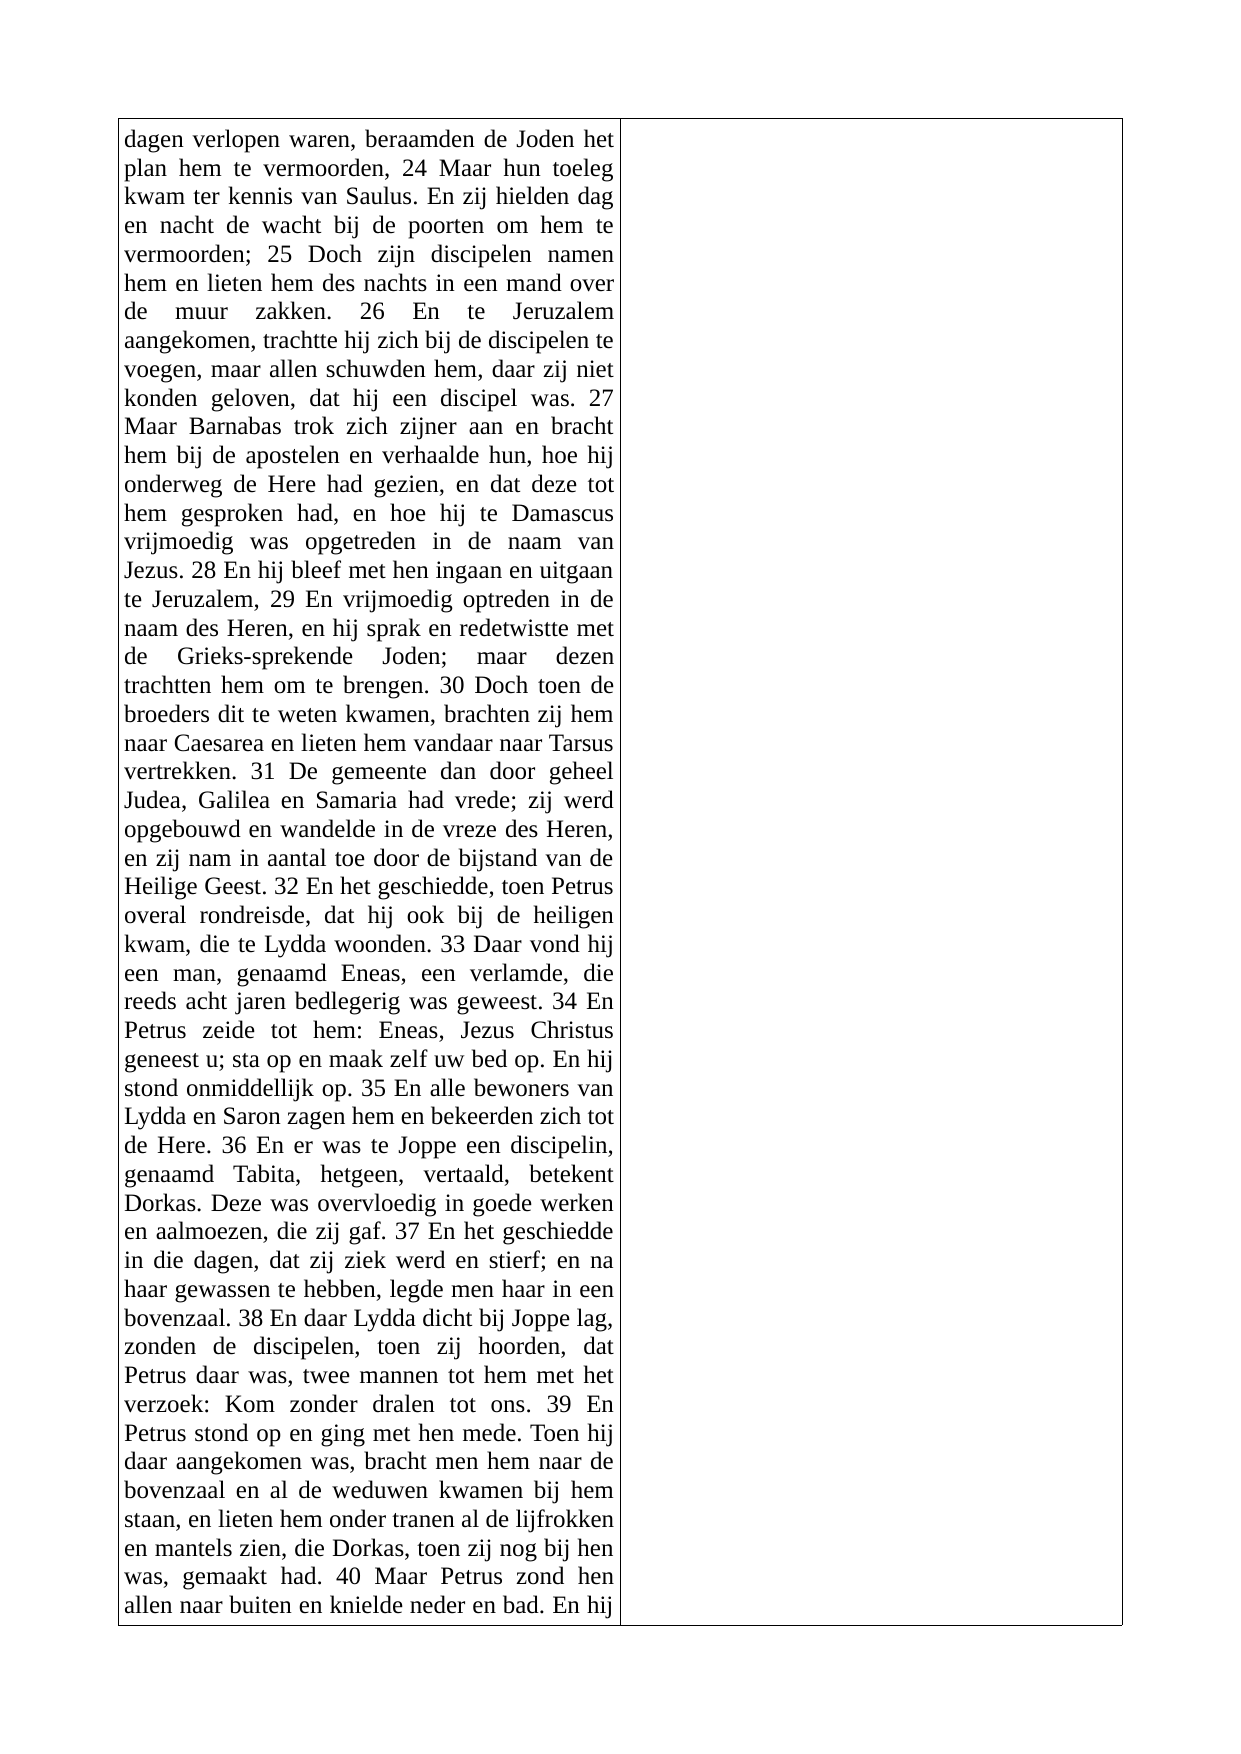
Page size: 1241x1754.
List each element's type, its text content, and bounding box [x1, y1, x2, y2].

table_header dagen verlopen waren, beraamden de Joden het plan hem te vermoorden, 24 Maar hun toeleg kwam ter kennis van Saulus. En zij hielden dag en nacht de wacht bij de poorten om hem te vermoorden; 25 Doch zijn discipelen namen hem en lieten hem des nachts in een mand over de muur zakken. 26 En te Jeruzalem aangekomen, trachtte hij zich bij de discipelen te voegen, maar allen schuwden hem, daar zij niet konden geloven, dat hij een discipel was. 27 Maar Barnabas trok zich zijner aan en bracht hem bij de apostelen en verhaalde hun, hoe hij onderweg de Here had gezien, en dat deze tot hem gesproken had, en hoe hij te Damascus vrijmoedig was opgetreden in de naam van Jezus. 28 En hij bleef met hen ingaan en uitgaan te Jeruzalem, 29 En vrijmoedig optreden in de naam des Heren, en hij sprak en redetwistte met de Grieks-sprekende Joden; maar dezen trachtten hem om te brengen. 30 Doch toen de broeders dit te weten kwamen, brachten zij hem naar Caesarea en lieten hem vandaar naar Tarsus vertrekken. 31 De gemeente dan door geheel Judea, Galilea en Samaria had vrede; zij werd opgebouwd en wandelde in de vreze des Heren, en zij nam in aantal toe door de bijstand van de Heilige Geest. 32 En het geschiedde, toen Petrus overal rondreisde, dat hij ook bij de heiligen kwam, die te Lydda woonden. 33 Daar vond hij een man, genaamd Eneas, een verlamde, die reeds acht jaren bedlegerig was geweest. 34 En Petrus zeide tot hem: Eneas, Jezus Christus geneest u; sta op en maak zelf uw bed op. En hij stond onmiddellijk op. 35 En alle bewoners van Lydda en Saron zagen hem en bekeerden zich tot de Here. 36 En er was te Joppe een discipelin, genaamd Tabita, hetgeen, vertaald, betekent Dorkas. Deze was overvloedig in goede werken en aalmoezen, die zij gaf. 37 En het geschiedde in die dagen, dat zij ziek werd en stierf; en na haar gewassen te hebben, legde men haar in een bovenzaal. 38 En daar Lydda dicht bij Joppe lag, zonden de discipelen, toen zij hoorden, dat Petrus daar was, twee mannen tot hem met het verzoek: Kom zonder dralen tot ons. 39 En Petrus stond op en ging met hen mede. Toen hij daar aangekomen was, bracht men hem naar de bovenzaal en al de weduwen kwamen bij hem staan, en lieten hem onder tranen al de lijfrokken en mantels zien, die Dorkas, toen zij nog bij hen was, gemaakt had. 40 Maar Petrus zond hen allen naar buiten en knielde neder en bad. En hij [119, 119, 620, 1625]
table_header [621, 119, 1122, 1625]
